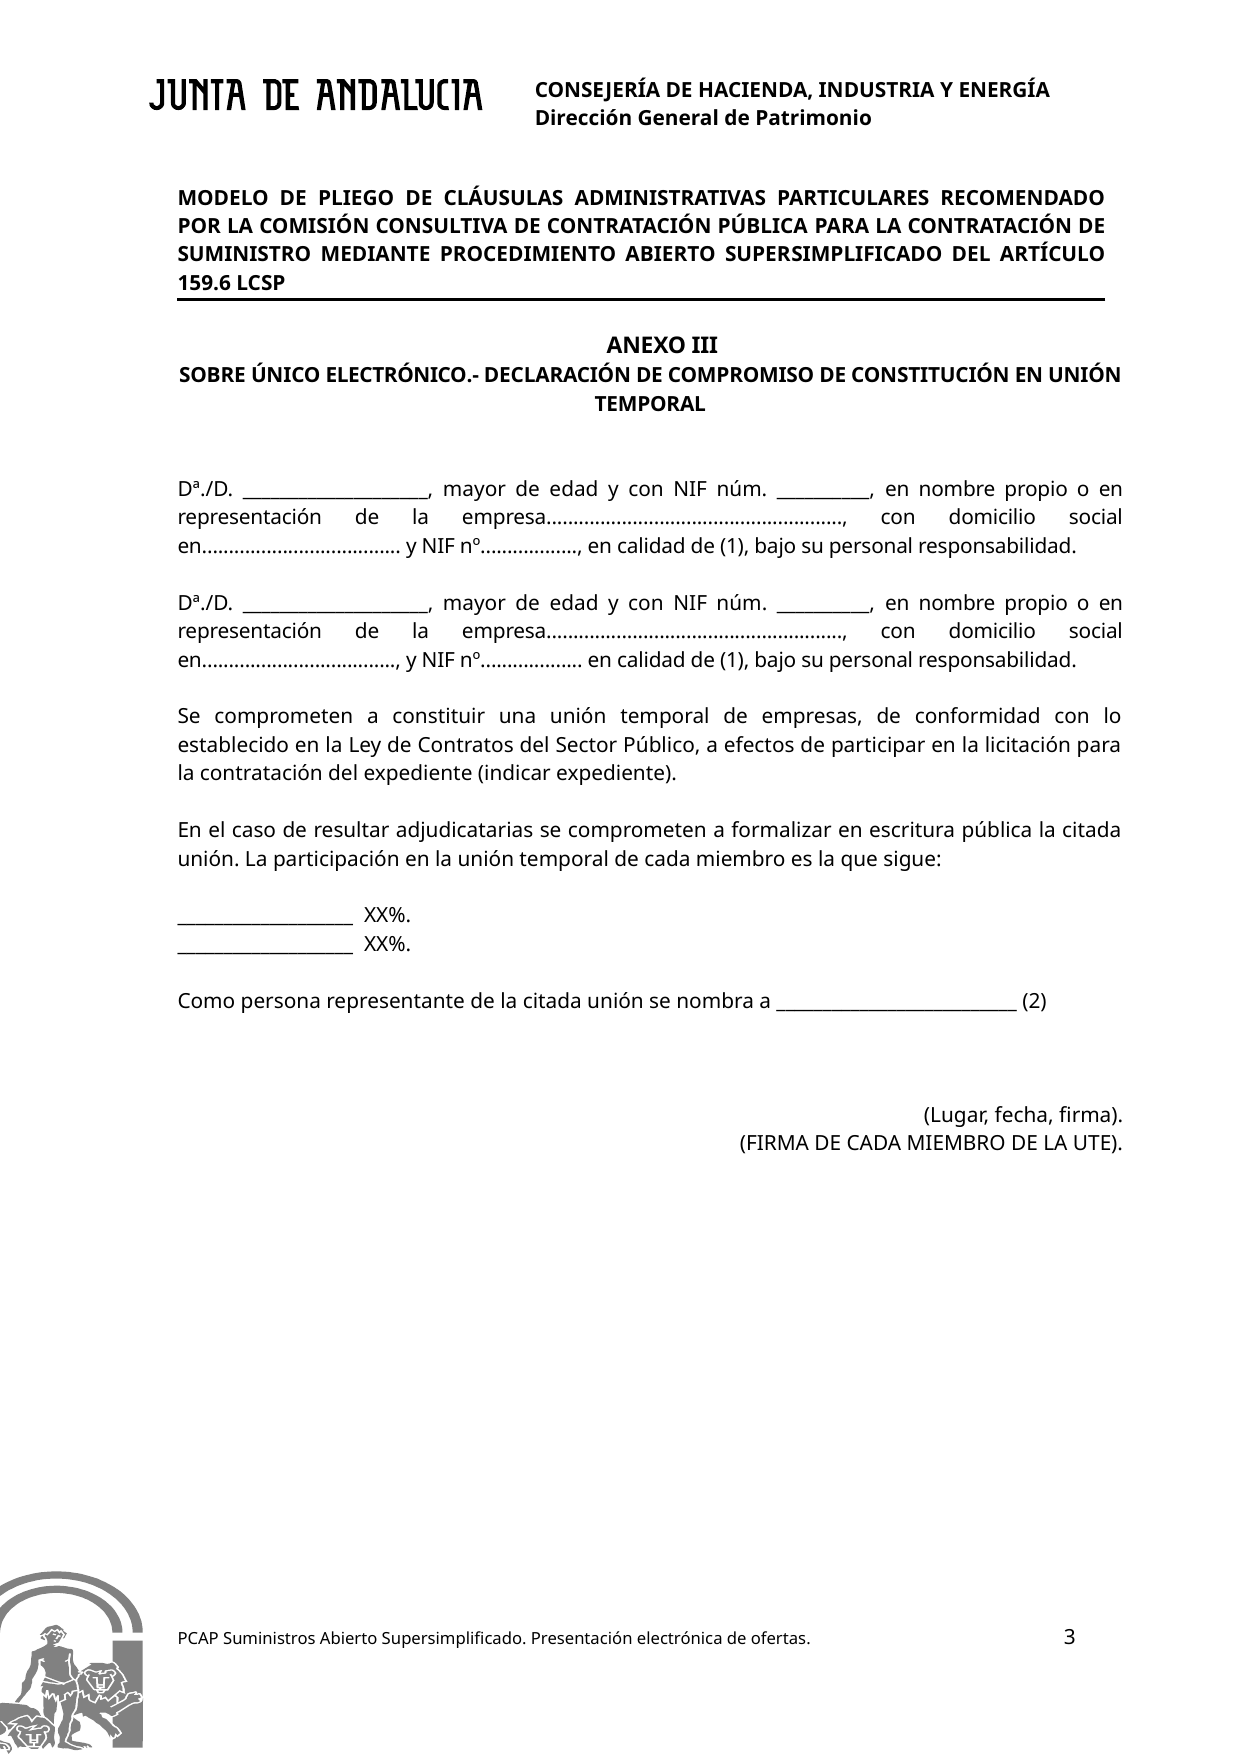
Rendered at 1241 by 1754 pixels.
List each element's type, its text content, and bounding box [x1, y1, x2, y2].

text SOBRE ÚNICO ELECTRÓNICO.- DECLARACIÓN DE COMPROMISO DE CONSTITUCIÓN EN UNIÓN TEMPORAL [177, 360, 1123, 417]
text ___________________ XX%. [177, 929, 1123, 957]
text ANEXO III [207, 329, 1123, 360]
text ___________________ XX%. [177, 901, 1123, 929]
text (Lugar, fecha, firma). [177, 1100, 1123, 1128]
text MODELO DE PLIEGO DE CLÁUSULAS ADMINISTRATIVAS PARTICULARES RECOMENDADO POR LA COMISIÓN CONSULTIVA DE CONTRATACIÓN PÚBLICA PARA LA CONTRATACIÓN DE SUMINISTRO MEDIANTE PROCEDIMIENTO ABIERTO SUPERSIMPLIFICADO DEL ARTÍCULO 159.6 LCSP [177, 183, 1105, 298]
text (FIRMA DE CADA MIEMBRO DE LA UTE). [177, 1128, 1123, 1157]
text Dª./D. ____________________, mayor de edad y con NIF núm. __________, en nombre propio o en representación de la empresa......................................................., con domicilio social en..................................... y NIF nº.................., en calidad de (1), bajo su personal responsabilidad. [177, 474, 1123, 559]
text En el caso de resultar adjudicatarias se comprometen a formalizar en escritura pública la citada unión. La participación en la unión temporal de cada miembro es la que sigue: [177, 815, 1123, 872]
text Como persona representante de la citada unión se nombra a __________________________ (2) [177, 986, 1123, 1014]
text Dª./D. ____________________, mayor de edad y con NIF núm. __________, en nombre propio o en representación de la empresa......................................................., con domicilio social en...................................., y NIF nº................... en calidad de (1), bajo su personal responsabilidad. [177, 588, 1123, 673]
text Se comprometen a constituir una unión temporal de empresas, de conformidad con lo establecido en la Ley de Contratos del Sector Público, a efectos de participar en la licitación para la contratación del expediente (indicar expediente). [177, 702, 1123, 787]
